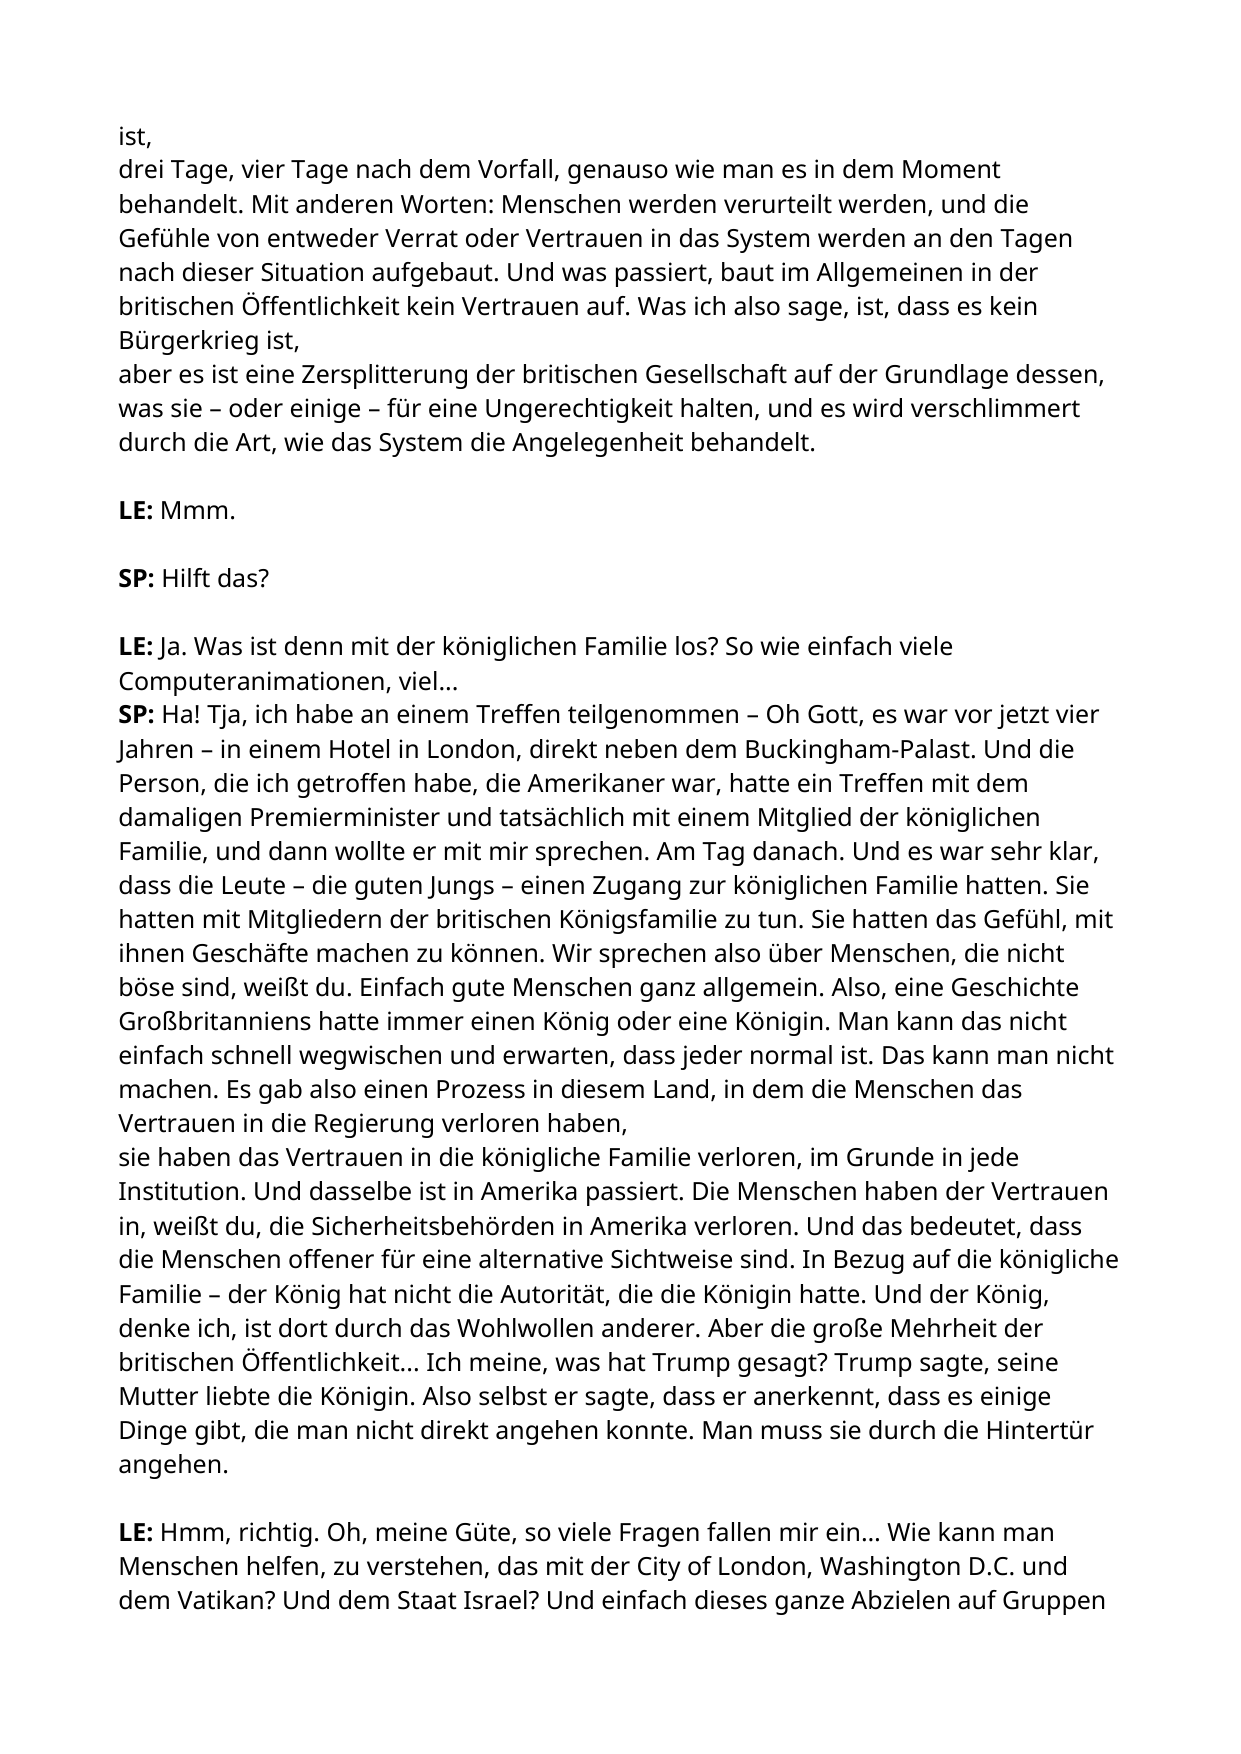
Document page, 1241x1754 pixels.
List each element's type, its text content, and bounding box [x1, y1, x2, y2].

text SP: Ha! Tja, ich habe an einem Treffen teilgenommen – Oh Gott, es war vor jetzt vier Jahren – in einem Hotel in London, direkt neben dem Buckingham-Palast. Und die Person, die ich getroffen habe, die Amerikaner war, hatte ein Treffen mit dem damaligen Premierminister und tatsächlich mit einem Mitglied der königlichen Familie, und dann wollte er mit mir sprechen. Am Tag danach. Und es war sehr klar, dass die Leute – die guten Jungs – einen Zugang zur königlichen Familie hatten. Sie hatten mit Mitgliedern der britischen Königsfamilie zu tun. Sie hatten das Gefühl, mit ihnen Geschäfte machen zu können. Wir sprechen also über Menschen, die nicht böse sind, weißt du. Einfach gute Menschen ganz allgemein. Also, eine Geschichte Großbritanniens hatte immer einen König oder eine Königin. Man kann das nicht einfach schnell wegwischen und erwarten, dass jeder normal ist. Das kann man nicht machen. Es gab also einen Prozess in diesem Land, in dem die Menschen das Vertrauen in die Regierung verloren haben, [118, 697, 1122, 1140]
text ist, [118, 118, 1122, 152]
text LE: Ja. Was ist denn mit der königlichen Familie los? So wie einfach viele Computeranimationen, viel... [118, 629, 1122, 697]
text LE: Mmm. [118, 493, 1122, 527]
text SP: Hilft das? [118, 561, 1122, 595]
text sie haben das Vertrauen in die königliche Familie verloren, im Grunde in jede Institution. Und dasselbe ist in Amerika passiert. Die Menschen haben der Vertrauen in, weißt du, die Sicherheitsbehörden in Amerika verloren. Und das bedeutet, dass die Menschen offener für eine alternative Sichtweise sind. In Bezug auf die königliche Familie – der König hat nicht die Autorität, die die Königin hatte. Und der König, denke ich, ist dort durch das Wohlwollen anderer. Aber die große Mehrheit der britischen Öffentlichkeit... Ich meine, was hat Trump gesagt? Trump sagte, seine Mutter liebte die Königin. Also selbst er sagte, dass er anerkennt, dass es einige Dinge gibt, die man nicht direkt angehen konnte. Man muss sie durch die Hintertür angehen. [118, 1140, 1122, 1481]
text aber es ist eine Zersplitterung der britischen Gesellschaft auf der Grundlage dessen, was sie – oder einige – für eine Ungerechtigkeit halten, und es wird verschlimmert durch die Art, wie das System die Angelegenheit behandelt. [118, 357, 1122, 459]
text LE: Hmm, richtig. Oh, meine Güte, so viele Fragen fallen mir ein… Wie kann man Menschen helfen, zu verstehen, das mit der City of London, Washington D.C. und dem Vatikan? Und dem Staat Israel? Und einfach dieses ganze Abzielen auf Gruppen [118, 1515, 1122, 1617]
text drei Tage, vier Tage nach dem Vorfall, genauso wie man es in dem Moment behandelt. Mit anderen Worten: Menschen werden verurteilt werden, und die Gefühle von entweder Verrat oder Vertrauen in das System werden an den Tagen nach dieser Situation aufgebaut. Und was passiert, baut im Allgemeinen in der britischen Öffentlichkeit kein Vertrauen auf. Was ich also sage, ist, dass es kein Bürgerkrieg ist, [118, 152, 1122, 357]
